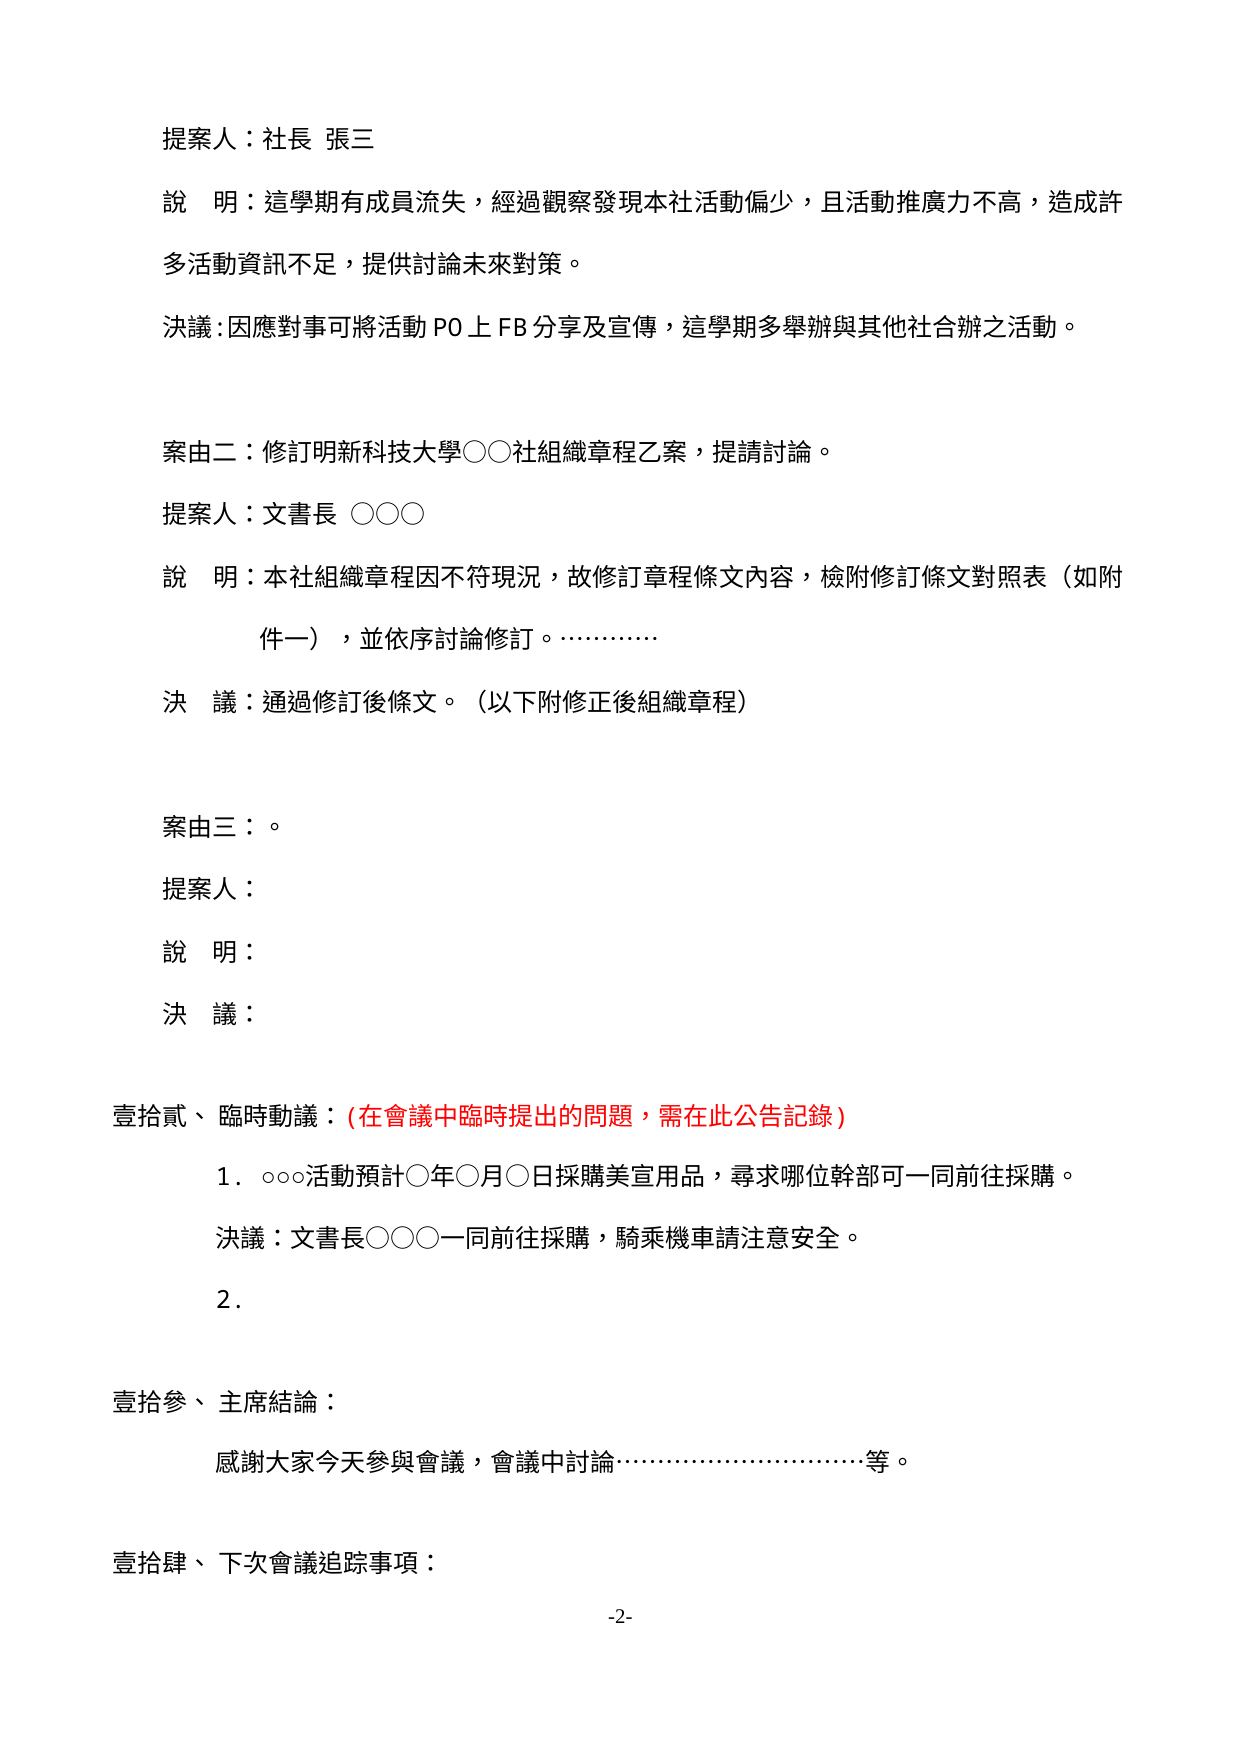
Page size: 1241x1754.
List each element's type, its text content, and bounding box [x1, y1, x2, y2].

text 案由三：。 [112, 784, 1128, 846]
text 決議:因應對事可將活動PO上FB分享及宣傳，這學期多舉辦與其他社合辦之活動。 [112, 284, 1128, 346]
text 決議：文書長○○○一同前往採購，騎乘機車請注意安全。 [216, 1195, 1128, 1257]
list 臨時動議：(在會議中臨時提出的問題，需在此公告記錄) [112, 1096, 1128, 1132]
text 說 明：這學期有成員流失，經過觀察發現本社活動偏少，且活動推廣力不高，造成許多活動資訊不足，提供討論未來對策。 [162, 159, 1128, 284]
text 提案人：社長 張三 [162, 96, 1128, 159]
text 決 議：通過修訂後條文。（以下附修正後組織章程） [162, 659, 1128, 721]
text 說 明： [162, 909, 1128, 971]
list 主席結論： [112, 1382, 1128, 1419]
text 提案人： [112, 846, 1128, 909]
text 2. [216, 1257, 1128, 1320]
text 1. ○○○活動預計○年○月○日採購美宣用品，尋求哪位幹部可一同前往採購。 [216, 1132, 1128, 1195]
text 案由二：修訂明新科技大學○○社組織章程乙案，提請討論。 [112, 409, 1128, 471]
text 提案人：文書長 ○○○ [112, 471, 1128, 534]
text 說 明：本社組織章程因不符現況，故修訂章程條文內容，檢附修訂條文對照表（如附件一），並依序討論修訂。………… [162, 534, 1128, 659]
text 決 議： [162, 971, 1128, 1034]
text 感謝大家今天參與會議，會議中討論…………………………等。 [216, 1419, 1128, 1481]
list 下次會議追踪事項： [112, 1544, 1128, 1580]
